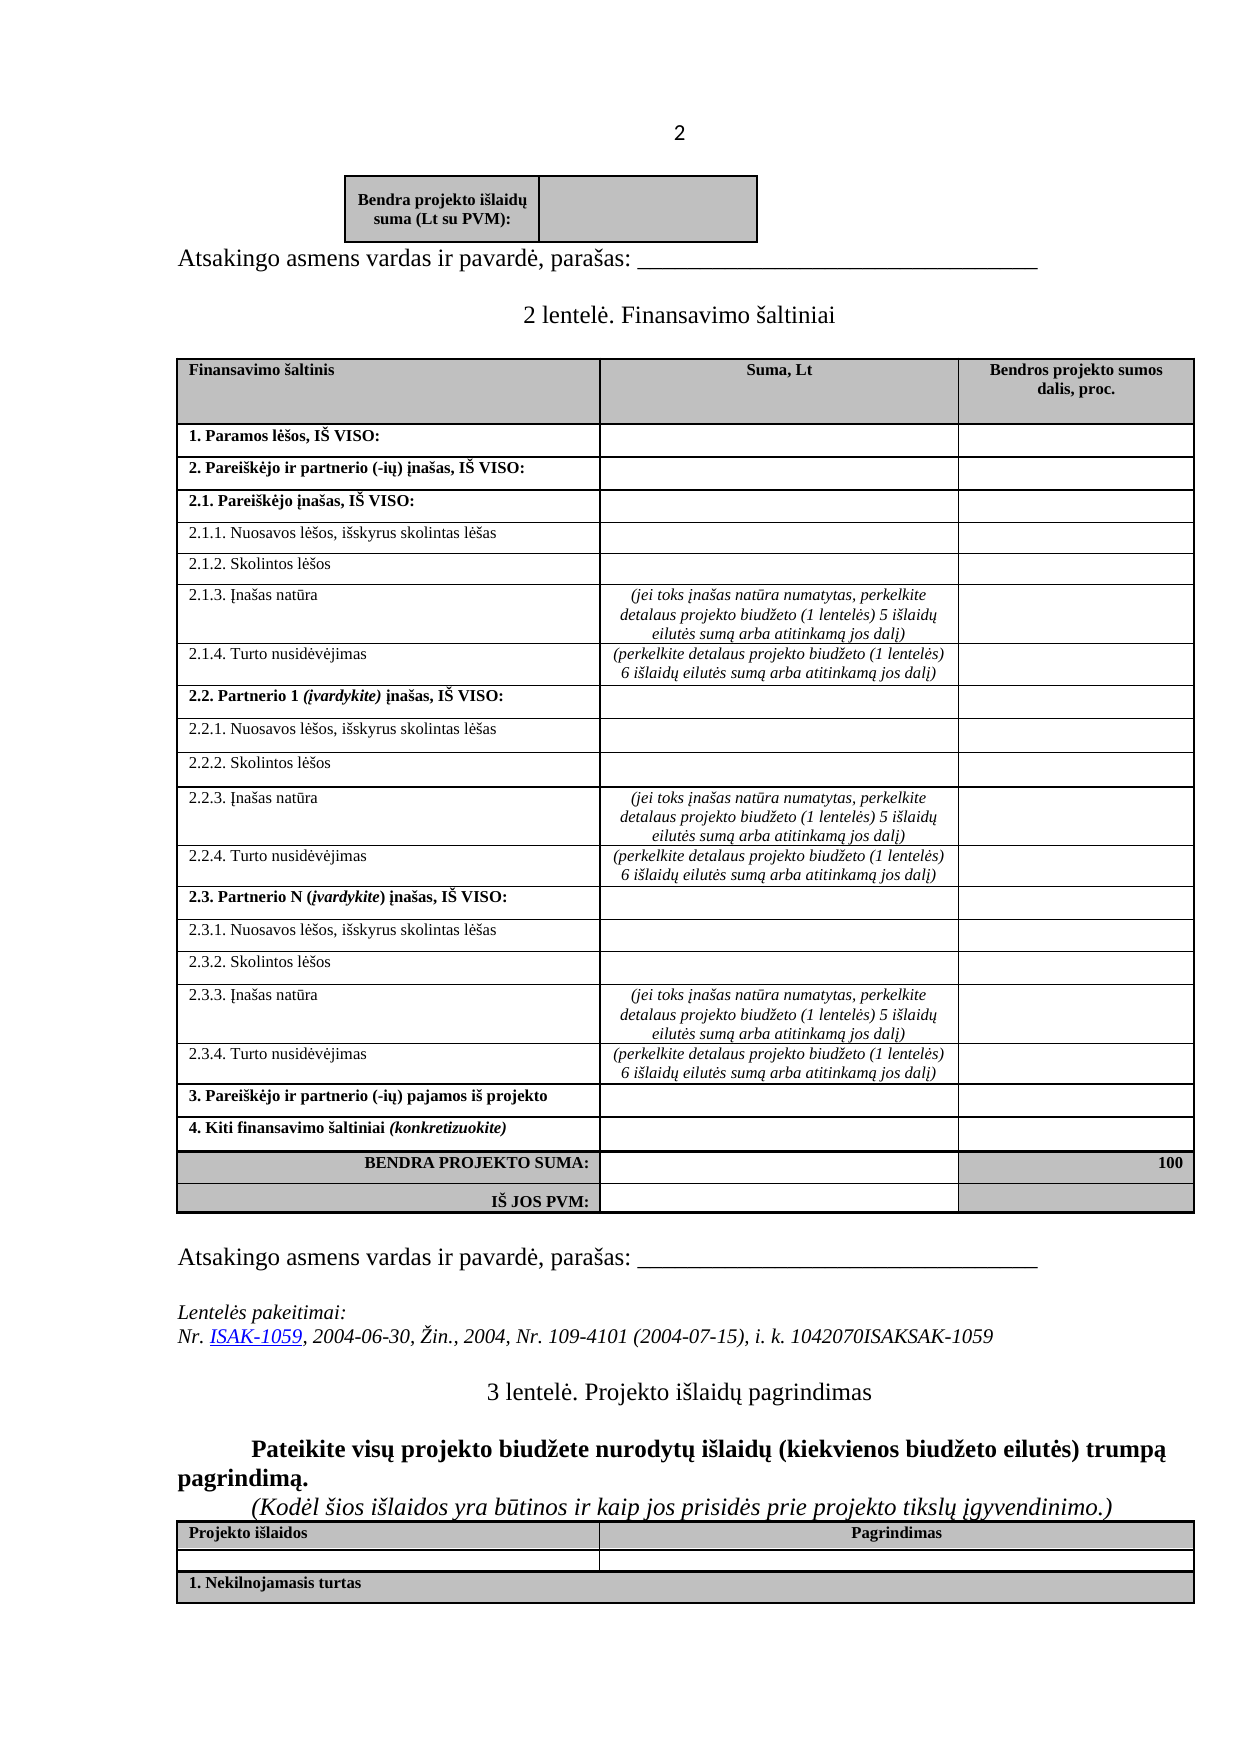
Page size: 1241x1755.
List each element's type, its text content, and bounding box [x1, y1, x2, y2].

table_cell (perkelkite detalaus projekto biudžeto (1 lentelės) 6 išlaidų eilutės sumą arba atitinkamą jos dalį) [601, 644, 958, 685]
table_cell 2.3.1. Nuosavos lėšos, išskyrus skolintas lėšas [178, 920, 599, 951]
table_cell IŠ JOS PVM: [178, 1184, 599, 1211]
table_cell [959, 686, 1193, 718]
table_cell (perkelkite detalaus projekto biudžeto (1 lentelės) 6 išlaidų eilutės sumą arba atitinkamą jos dalį) [601, 1044, 958, 1083]
table_cell 2.2. Partnerio 1 (įvardykite) įnašas, IŠ VISO: [178, 686, 599, 718]
table_cell [601, 425, 958, 456]
table_cell [540, 177, 756, 241]
table_cell Bendra projekto išlaidų suma (Lt su PVM): [346, 177, 538, 241]
table_cell 1. Paramos lėšos, IŠ VISO: [178, 425, 599, 456]
table_cell [959, 554, 1193, 584]
table_cell 2.2.3. Įnašas natūra [178, 788, 599, 845]
table_cell [959, 425, 1193, 456]
table_cell [601, 952, 958, 984]
table_cell [758, 175, 782, 241]
table_cell [601, 491, 958, 522]
table_cell [1136, 175, 1204, 241]
table_cell [959, 585, 1193, 643]
table_cell [601, 458, 958, 489]
table_header Projekto išlaidos [178, 1523, 599, 1548]
table_cell [601, 554, 958, 584]
table_cell [959, 644, 1193, 685]
table_cell (jei toks įnašas natūra numatytas, perkelkite detalaus projekto biudžeto (1 lentelės) 5 išlaidų eilutės sumą arba atitinkamą jos dalį) [601, 985, 958, 1043]
table_cell [601, 719, 958, 752]
table_cell [959, 719, 1193, 752]
table_header Bendros projekto sumos dalis, proc. [959, 360, 1193, 423]
table_header Finansavimo šaltinis [178, 360, 599, 423]
table_cell 4. Kiti finansavimo šaltiniai (konkretizuokite) [178, 1118, 599, 1150]
table_cell [601, 887, 958, 918]
table_cell [600, 1551, 1193, 1570]
table_cell 2.3.3. Įnašas natūra [178, 985, 599, 1043]
text Atsakingo asmens vardas ir pavardė, parašas: ________________________________ [177, 243, 1181, 271]
table_cell 2. Pareiškėjo ir partnerio (-ių) įnašas, IŠ VISO: [178, 458, 599, 489]
table_cell 2.2.1. Nuosavos lėšos, išskyrus skolintas lėšas [178, 719, 599, 752]
table_cell 2.1.3. Įnašas natūra [178, 585, 599, 643]
table_cell [959, 1044, 1193, 1083]
table_cell [601, 753, 958, 786]
table_cell [959, 887, 1193, 918]
table_cell [601, 1085, 958, 1116]
table_cell 3. Pareiškėjo ir partnerio (-ių) pajamos iš projekto [178, 1085, 599, 1116]
table_cell [782, 175, 849, 241]
table_cell [178, 1551, 599, 1570]
table_cell 1. Nekilnojamasis turtas [178, 1573, 1193, 1602]
table_cell 2.1. Pareiškėjo įnašas, IŠ VISO: [178, 491, 599, 522]
text Lentelės pakeitimai: [177, 1300, 1181, 1324]
table_cell [959, 458, 1193, 489]
text (Kodėl šios išlaidos yra būtinos ir kaip jos prisidės prie projekto tikslų įgyvendinimo.) [177, 1492, 1181, 1520]
table_cell 2.2.4. Turto nusidėvėjimas [178, 846, 599, 886]
text Nr. ISAK-1059, 2004-06-30, Žin., 2004, Nr. 109-4101 (2004-07-15), i. k. 1042070ISAKSAK-1059 [177, 1324, 1181, 1348]
table_cell [601, 920, 958, 951]
table_cell (perkelkite detalaus projekto biudžeto (1 lentelės) 6 išlaidų eilutės sumą arba atitinkamą jos dalį) [601, 846, 958, 886]
table_cell [1060, 175, 1136, 241]
table_header Suma, Lt [601, 360, 958, 423]
table_cell [959, 788, 1193, 845]
table_cell [959, 985, 1193, 1043]
table_cell [959, 1085, 1193, 1116]
table_cell [849, 175, 917, 241]
text 3 lentelė. Projekto išlaidų pagrindimas [177, 1377, 1181, 1405]
table_cell BENDRA PROJEKTO SUMA: [178, 1153, 599, 1183]
table_cell [959, 753, 1193, 786]
table_cell [177, 175, 344, 241]
table_cell [993, 175, 1060, 241]
table_cell [959, 952, 1193, 984]
table_cell [601, 523, 958, 553]
table_cell 2.1.1. Nuosavos lėšos, išskyrus skolintas lėšas [178, 523, 599, 553]
table_cell [601, 1184, 958, 1211]
table_cell 2.1.2. Skolintos lėšos [178, 554, 599, 584]
table_cell [601, 1118, 958, 1150]
table_cell [959, 920, 1193, 951]
table_cell [601, 686, 958, 718]
table_cell [959, 523, 1193, 553]
text Pateikite visų projekto biudžete nurodytų išlaidų (kiekvienos biudžeto eilutės) trumpą pagrindimą. [177, 1434, 1181, 1492]
table_cell 2.2.2. Skolintos lėšos [178, 753, 599, 786]
table_cell 2.3. Partnerio N (įvardykite) įnašas, IŠ VISO: [178, 887, 599, 918]
table_cell 2.3.2. Skolintos lėšos [178, 952, 599, 984]
table_header Pagrindimas [600, 1523, 1193, 1548]
table_cell [917, 175, 993, 241]
table_cell [601, 1153, 958, 1183]
table_cell 2.1.4. Turto nusidėvėjimas [178, 644, 599, 685]
table_cell [959, 846, 1193, 886]
text 2 lentelė. Finansavimo šaltiniai [177, 300, 1181, 329]
table_cell (jei toks įnašas natūra numatytas, perkelkite detalaus projekto biudžeto (1 lentelės) 5 išlaidų eilutės sumą arba atitinkamą jos dalį) [601, 788, 958, 845]
table_cell 2.3.4. Turto nusidėvėjimas [178, 1044, 599, 1083]
table_cell 100 [959, 1153, 1193, 1183]
table_cell (jei toks įnašas natūra numatytas, perkelkite detalaus projekto biudžeto (1 lentelės) 5 išlaidų eilutės sumą arba atitinkamą jos dalį) [601, 585, 958, 643]
text Atsakingo asmens vardas ir pavardė, parašas: ________________________________ [177, 1242, 1181, 1271]
table_cell [959, 1184, 1193, 1211]
table_cell [959, 491, 1193, 522]
table_cell [959, 1118, 1193, 1150]
